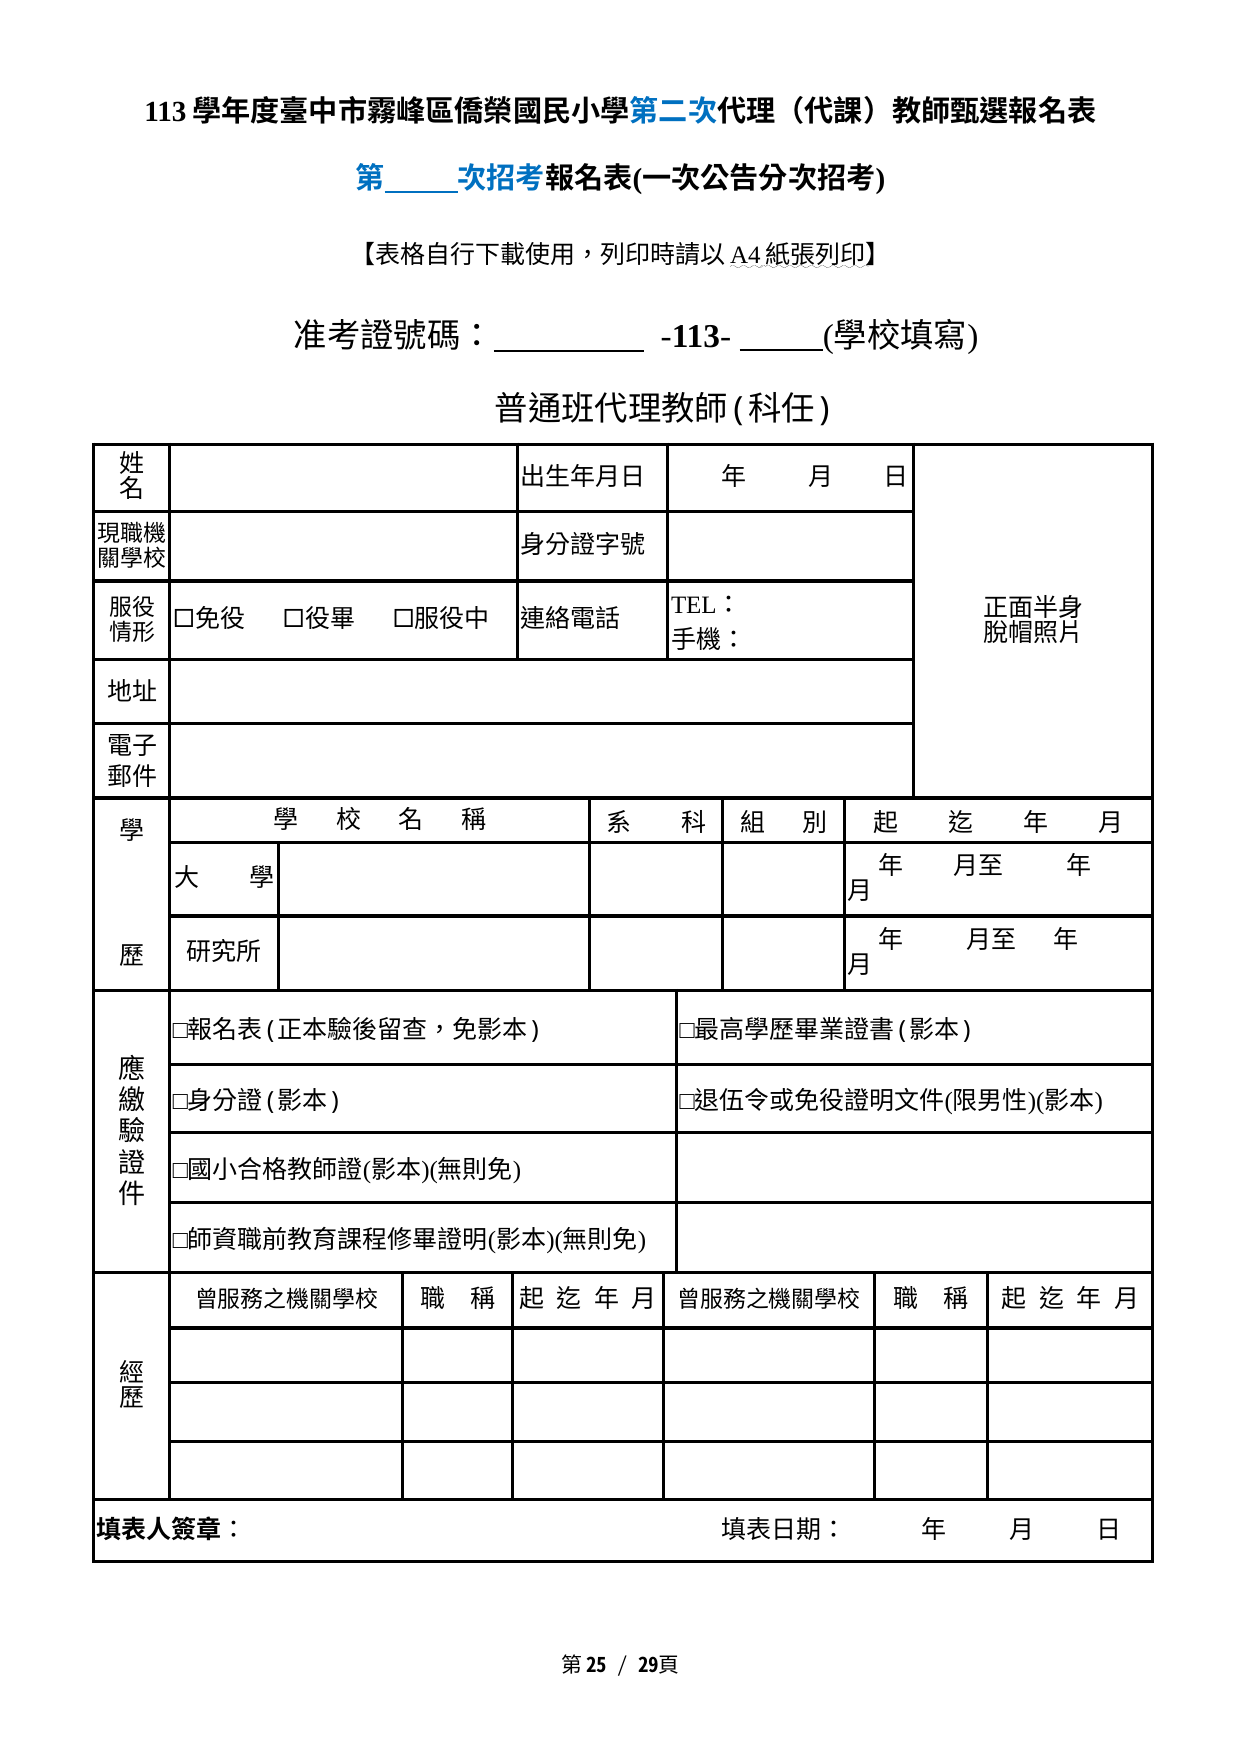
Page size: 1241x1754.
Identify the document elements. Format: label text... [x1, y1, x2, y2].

table_cell [87, 1063, 92, 1131]
table_cell 系 科 [591, 800, 721, 841]
table_cell [280, 844, 588, 914]
table_cell [591, 918, 721, 989]
table_cell □身分證(影本) [171, 1066, 675, 1131]
table_cell 學 校 名 稱 [171, 800, 588, 841]
table_cell [87, 658, 92, 722]
table_cell 大 學 [171, 844, 277, 914]
table_cell [87, 1326, 92, 1381]
table_cell 起 迄 年 月 [989, 1274, 1151, 1326]
table_cell [404, 1443, 511, 1498]
table_cell [678, 1204, 1151, 1271]
table_cell 職 稱 [876, 1274, 986, 1326]
table_cell [989, 1330, 1151, 1381]
table_cell [171, 725, 912, 796]
text 第 次招考報名表(一次公告分次招考) [118, 155, 1122, 197]
table_cell [171, 1443, 401, 1498]
table_cell [87, 989, 92, 1063]
table_cell [404, 1384, 511, 1439]
table_cell [665, 1330, 873, 1381]
table_header 正面半身 脫帽照片 [915, 446, 1151, 796]
table_cell [678, 1134, 1151, 1201]
table_cell 免役 役畢 服役中 [171, 583, 516, 658]
table_cell 年 月至 年 月 [846, 918, 1151, 989]
table_cell [87, 796, 92, 841]
table_cell [87, 1131, 92, 1201]
table_header 姓 名 [95, 446, 168, 510]
table_cell [665, 1384, 873, 1439]
table_cell [87, 722, 92, 796]
table_cell 應 繳 驗 證 件 [95, 992, 168, 1271]
table_cell [87, 1201, 92, 1271]
table_cell [171, 661, 912, 722]
table_cell [280, 918, 588, 989]
table_cell 電子郵件 [95, 725, 168, 796]
table_cell 研究所 [171, 918, 277, 989]
text 【表格自行下載使用，列印時請以A4紙張列印】 [118, 234, 1122, 271]
table_cell □退伍令或免役證明文件(限男性)(影本) [678, 1066, 1151, 1131]
table_header [87, 443, 92, 510]
table_cell 身分證字號 [519, 513, 666, 579]
table_cell 曾服務之機關學校 [665, 1274, 873, 1326]
table_cell 年 月至 年 月 [846, 844, 1151, 914]
table_cell 服役 情形 [95, 583, 168, 658]
table_cell [514, 1330, 662, 1381]
table_cell [87, 579, 92, 658]
table_cell 職 稱 [404, 1274, 511, 1326]
table_cell □國小合格教師證(影本)(無則免) [171, 1134, 675, 1201]
table_cell 起 迄 年 月 [846, 800, 1151, 841]
text 113學年度臺中市霧峰區僑榮國民小學第二次代理（代課）教師甄選報名表 [118, 87, 1122, 130]
table_cell [514, 1384, 662, 1439]
table_cell [876, 1443, 986, 1498]
table_cell [171, 513, 516, 579]
table_cell [87, 1498, 92, 1560]
table_cell [514, 1443, 662, 1498]
table_cell □師資職前教育課程修畢證明(影本)(無則免) [171, 1204, 675, 1271]
table_cell [171, 1330, 401, 1381]
table_cell 地址 [95, 661, 168, 722]
text 普通班代理教師(科任) [88, 382, 1166, 430]
table_cell □報名表(正本驗後留查，免影本) [171, 992, 675, 1063]
table_header 年 月 日 [669, 446, 912, 510]
table_cell [87, 1381, 92, 1439]
table_cell 組 別 [724, 800, 843, 841]
table_cell [87, 510, 92, 579]
table_cell 連絡電話 [519, 583, 666, 658]
table_cell [87, 841, 92, 914]
table_cell [989, 1384, 1151, 1439]
table_cell 填表人簽章： 填表日期： 年 月 日 [95, 1501, 1151, 1560]
table_cell 學 歷 [95, 800, 168, 989]
table_cell [669, 513, 912, 579]
table_cell [404, 1330, 511, 1381]
text 准考證號碼： -113- (學校填寫) [118, 308, 1122, 357]
table_cell [876, 1384, 986, 1439]
table_cell [171, 1384, 401, 1439]
table_cell [876, 1330, 986, 1381]
table_cell 起 迄 年 月 [514, 1274, 662, 1326]
table_cell [87, 1271, 92, 1326]
table_cell [591, 844, 721, 914]
table_cell [724, 918, 843, 989]
table_cell [665, 1443, 873, 1498]
table_cell [87, 1440, 92, 1498]
table_cell 經 歷 [95, 1274, 168, 1498]
table_cell [989, 1443, 1151, 1498]
table_cell TEL： 手機： [669, 583, 912, 658]
table_cell 曾服務之機關學校 [171, 1274, 401, 1326]
table_cell 現職機關學校 [95, 513, 168, 579]
table_cell [87, 914, 92, 989]
table_cell □最高學歷畢業證書(影本) [678, 992, 1151, 1063]
table_header 出生年月日 [519, 446, 666, 510]
table_header [171, 446, 516, 510]
table_cell [724, 844, 843, 914]
